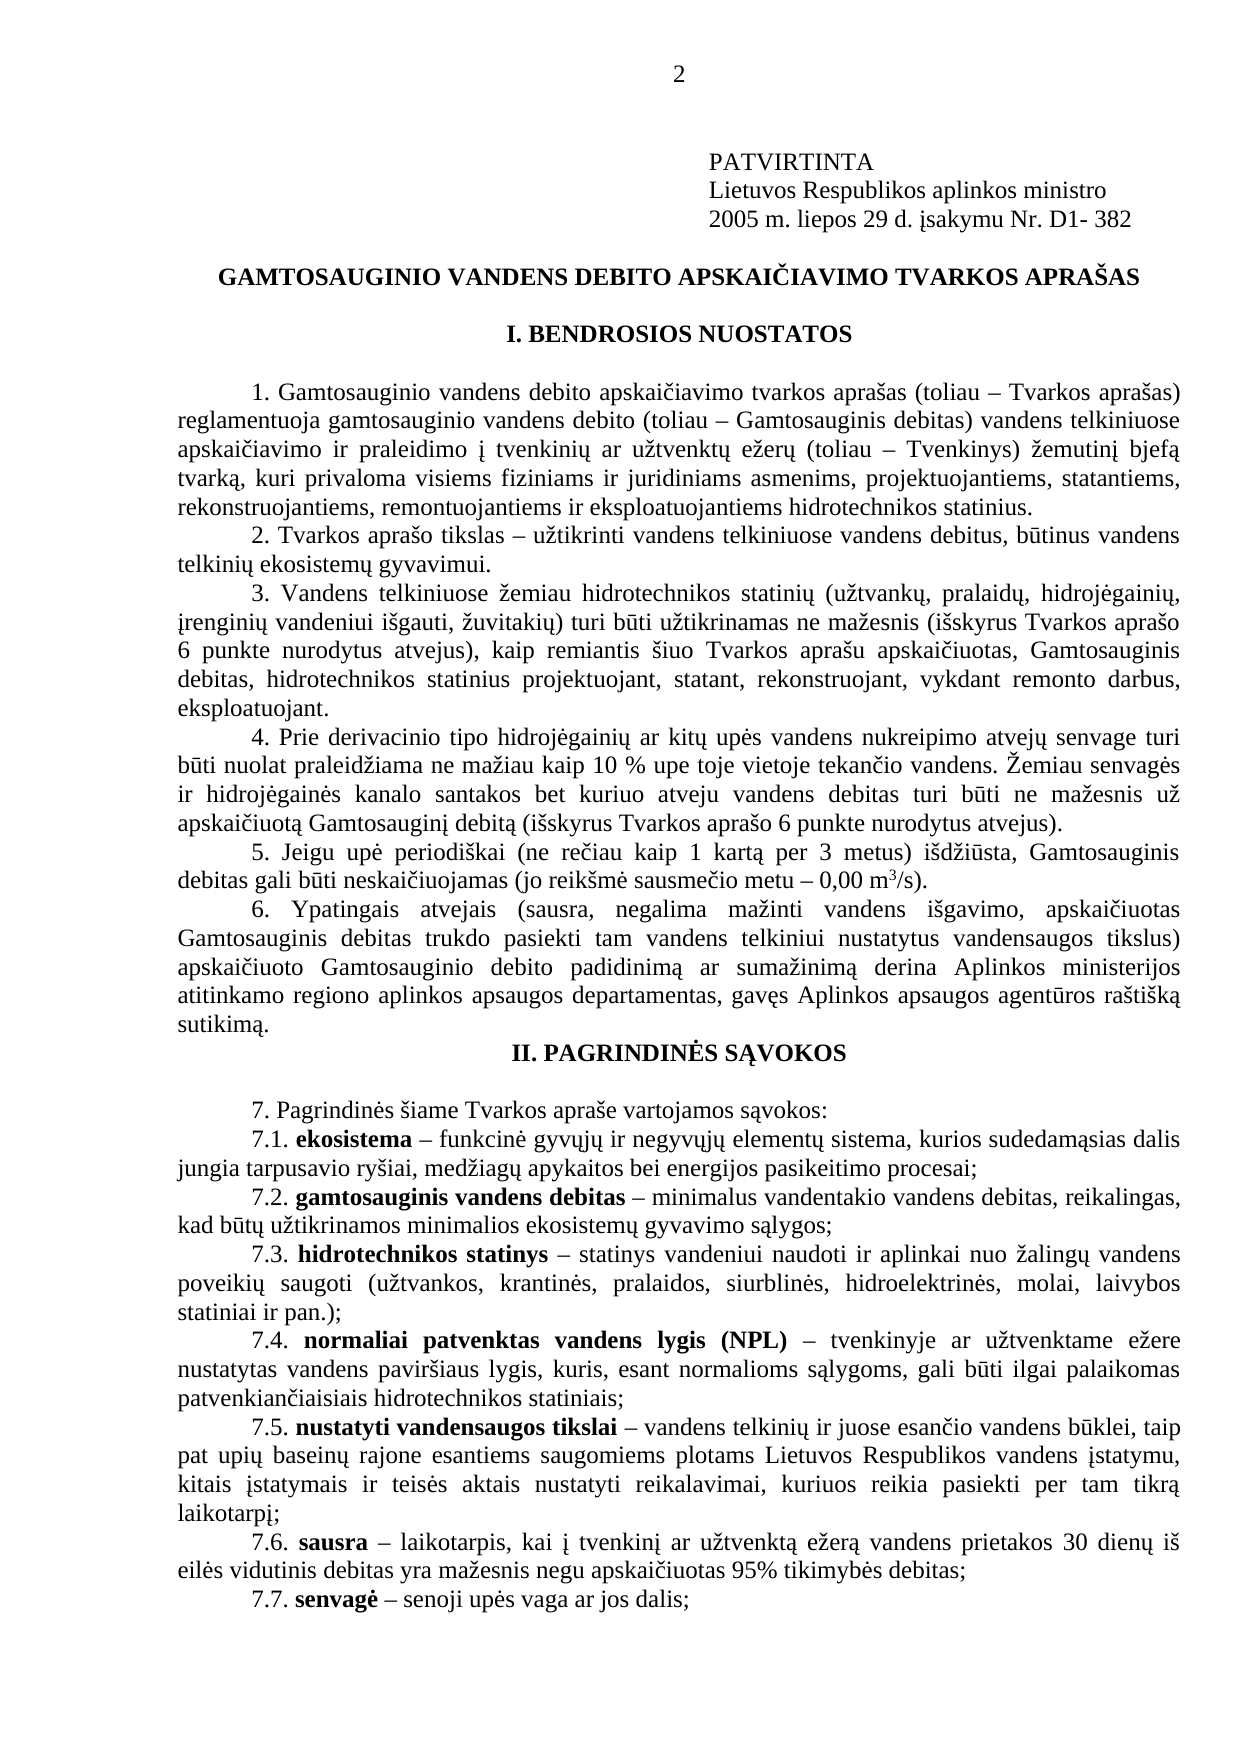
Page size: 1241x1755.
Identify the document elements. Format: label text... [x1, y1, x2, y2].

text 6. Ypatingais atvejais (sausra, negalima mažinti vandens išgavimo, apskaičiuotas Gamtosauginis debitas trukdo pasiekti tam vandens telkiniui nustatytus vandensaugos tikslus) apskaičiuoto Gamtosauginio debito padidinimą ar sumažinimą derina Aplinkos ministerijos atitinkamo regiono aplinkos apsaugos departamentas, gavęs Aplinkos apsaugos agentūros raštišką sutikimą. [177, 894, 1181, 1038]
text PATVIRTINTA [177, 147, 1181, 176]
text 7.6. sausra – laikotarpis, kai į tvenkinį ar užtvenktą ežerą vandens prietakos 30 dienų iš eilės vidutinis debitas yra mažesnis negu apskaičiuotas 95% tikimybės debitas; [177, 1527, 1181, 1584]
text II. PAGRINDINĖS SĄVOKOS [177, 1038, 1181, 1067]
text 7.1. ekosistema – funkcinė gyvųjų ir negyvųjų elementų sistema, kurios sudedamąsias dalis jungia tarpusavio ryšiai, medžiagų apykaitos bei energijos pasikeitimo procesai; [177, 1124, 1181, 1182]
text 7.2. gamtosauginis vandens debitas – minimalus vandentakio vandens debitas, reikalingas, kad būtų užtikrinamos minimalios ekosistemų gyvavimo sąlygos; [177, 1182, 1181, 1239]
text 5. Jeigu upė periodiškai (ne rečiau kaip 1 kartą per 3 metus) išdžiūsta, Gamtosauginis debitas gali būti neskaičiuojamas (jo reikšmė sausmečio metu – 0,00 m3/s). [177, 837, 1181, 894]
text 4. Prie derivacinio tipo hidrojėgainių ar kitų upės vandens nukreipimo atvejų senvage turi būti nuolat praleidžiama ne mažiau kaip 10 % upe toje vietoje tekančio vandens. Žemiau senvagės ir hidrojėgainės kanalo santakos bet kuriuo atveju vandens debitas turi būti ne mažesnis už apskaičiuotą Gamtosauginį debitą (išskyrus Tvarkos aprašo 6 punkte nurodytus atvejus). [177, 722, 1181, 837]
text 7.4. normaliai patvenktas vandens lygis (NPL) – tvenkinyje ar užtvenktame ežere nustatytas vandens paviršiaus lygis, kuris, esant normalioms sąlygoms, gali būti ilgai palaikomas patvenkiančiaisiais hidrotechnikos statiniais; [177, 1326, 1181, 1412]
text 3. Vandens telkiniuose žemiau hidrotechnikos statinių (užtvankų, pralaidų, hidrojėgainių, įrenginių vandeniui išgauti, žuvitakių) turi būti užtikrinamas ne mažesnis (išskyrus Tvarkos aprašo 6 punkte nurodytus atvejus), kaip remiantis šiuo Tvarkos aprašu apskaičiuotas, Gamtosauginis debitas, hidrotechnikos statinius projektuojant, statant, rekonstruojant, vykdant remonto darbus, eksploatuojant. [177, 578, 1181, 722]
text 7. Pagrindinės šiame Tvarkos apraše vartojamos sąvokos: [177, 1096, 1181, 1124]
text 7.3. hidrotechnikos statinys – statinys vandeniui naudoti ir aplinkai nuo žalingų vandens poveikių saugoti (užtvankos, krantinės, pralaidos, siurblinės, hidroelektrinės, molai, laivybos statiniai ir pan.); [177, 1239, 1181, 1326]
text GAMTOSAUGINIO VANDENS DEBITO APSKAIČIAVIMO TVARKOS APRAŠAS [177, 262, 1181, 291]
text Lietuvos Respublikos aplinkos ministro [177, 176, 1181, 204]
text I. BENDROSIOS NUOSTATOS [177, 319, 1181, 348]
text 2005 m. liepos 29 d. įsakymu Nr. D1- 382 [177, 204, 1181, 233]
text 7.5. nustatyti vandensaugos tikslai – vandens telkinių ir juose esančio vandens būklei, taip pat upių baseinų rajone esantiems saugomiems plotams Lietuvos Respublikos vandens įstatymu, kitais įstatymais ir teisės aktais nustatyti reikalavimai, kuriuos reikia pasiekti per tam tikrą laikotarpį; [177, 1412, 1181, 1527]
text 7.7. senvagė – senoji upės vaga ar jos dalis; [177, 1584, 1181, 1613]
text 2. Tvarkos aprašo tikslas – užtikrinti vandens telkiniuose vandens debitus, būtinus vandens telkinių ekosistemų gyvavimui. [177, 521, 1181, 578]
text 1. Gamtosauginio vandens debito apskaičiavimo tvarkos aprašas (toliau – Tvarkos aprašas) reglamentuoja gamtosauginio vandens debito (toliau – Gamtosauginis debitas) vandens telkiniuose apskaičiavimo ir praleidimo į tvenkinių ar užtvenktų ežerų (toliau – Tvenkinys) žemutinį bjefą tvarką, kuri privaloma visiems fiziniams ir juridiniams asmenims, projektuojantiems, statantiems, rekonstruojantiems, remontuojantiems ir eksploatuojantiems hidrotechnikos statinius. [177, 377, 1181, 521]
